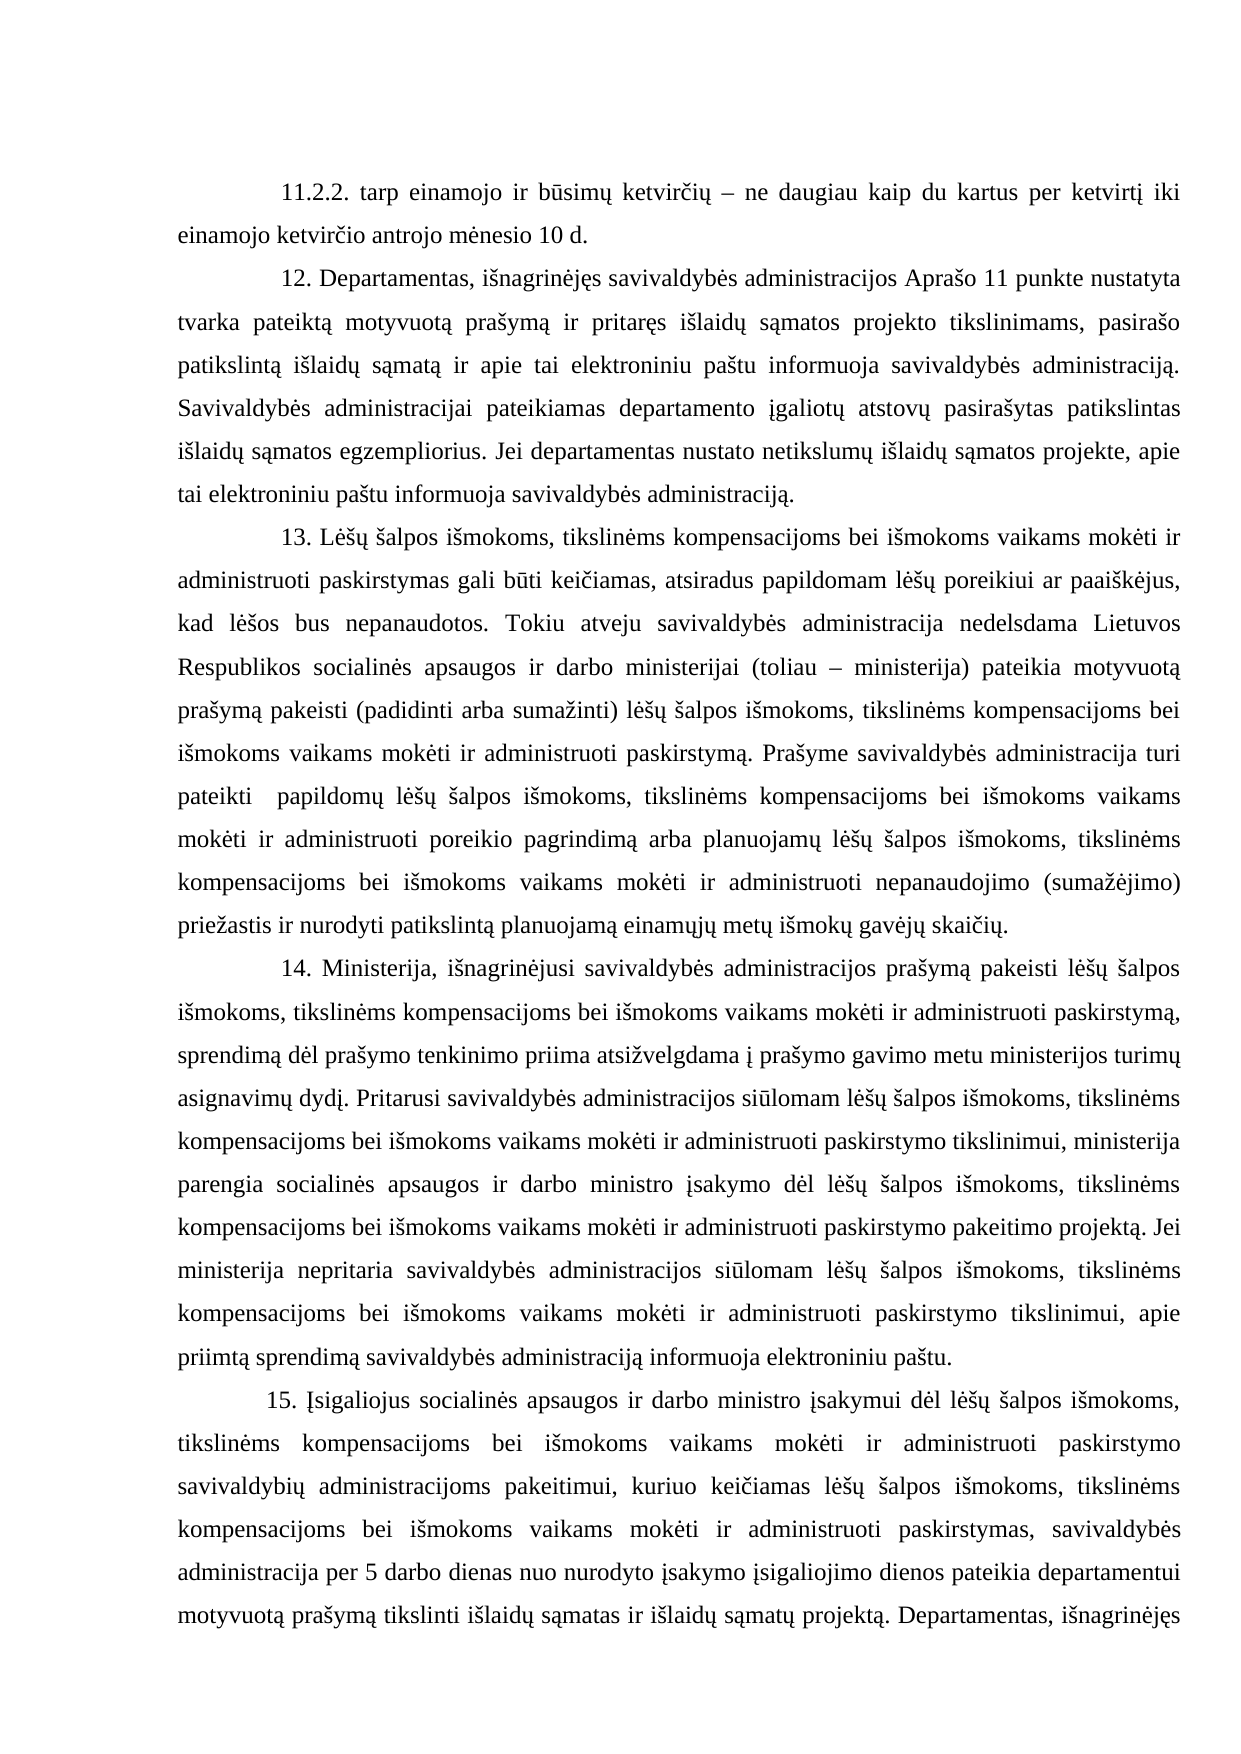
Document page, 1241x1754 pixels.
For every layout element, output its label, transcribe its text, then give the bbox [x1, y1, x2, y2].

text 11.2.2. tarp einamojo ir būsimų ketvirčių – ne daugiau kaip du kartus per ketvirtį iki einamojo ketvirčio antrojo mėnesio 10 d. [177, 177, 1181, 249]
text 14. Ministerija, išnagrinėjusi savivaldybės administracijos prašymą pakeisti lėšų šalpos išmokoms, tikslinėms kompensacijoms bei išmokoms vaikams mokėti ir administruoti paskirstymą, sprendimą dėl prašymo tenkinimo priima atsižvelgdama į prašymo gavimo metu ministerijos turimų asignavimų dydį. Pritarusi savivaldybės administracijos siūlomam lėšų šalpos išmokoms, tikslinėms kompensacijoms bei išmokoms vaikams mokėti ir administruoti paskirstymo tikslinimui, ministerija parengia socialinės apsaugos ir darbo ministro įsakymo dėl lėšų šalpos išmokoms, tikslinėms kompensacijoms bei išmokoms vaikams mokėti ir administruoti paskirstymo pakeitimo projektą. Jei ministerija nepritaria savivaldybės administracijos siūlomam lėšų šalpos išmokoms, tikslinėms kompensacijoms bei išmokoms vaikams mokėti ir administruoti paskirstymo tikslinimui, apie priimtą sprendimą savivaldybės administraciją informuoja elektroniniu paštu. [177, 953, 1181, 1370]
text 13. Lėšų šalpos išmokoms, tikslinėms kompensacijoms bei išmokoms vaikams mokėti ir administruoti paskirstymas gali būti keičiamas, atsiradus papildomam lėšų poreikiui ar paaiškėjus, kad lėšos bus nepanaudotos. Tokiu atveju savivaldybės administracija nedelsdama Lietuvos Respublikos socialinės apsaugos ir darbo ministerijai (toliau – ministerija) pateikia motyvuotą prašymą pakeisti (padidinti arba sumažinti) lėšų šalpos išmokoms, tikslinėms kompensacijoms bei išmokoms vaikams mokėti ir administruoti paskirstymą. Prašyme savivaldybės administracija turi pateikti papildomų lėšų šalpos išmokoms, tikslinėms kompensacijoms bei išmokoms vaikams mokėti ir administruoti poreikio pagrindimą arba planuojamų lėšų šalpos išmokoms, tikslinėms kompensacijoms bei išmokoms vaikams mokėti ir administruoti nepanaudojimo (sumažėjimo) priežastis ir nurodyti patikslintą planuojamą einamųjų metų išmokų gavėjų skaičių. [177, 522, 1181, 939]
text 15. Įsigaliojus socialinės apsaugos ir darbo ministro įsakymui dėl lėšų šalpos išmokoms, tikslinėms kompensacijoms bei išmokoms vaikams mokėti ir administruoti paskirstymo savivaldybių administracijoms pakeitimui, kuriuo keičiamas lėšų šalpos išmokoms, tikslinėms kompensacijoms bei išmokoms vaikams mokėti ir administruoti paskirstymas, savivaldybės administracija per 5 darbo dienas nuo nurodyto įsakymo įsigaliojimo dienos pateikia departamentui motyvuotą prašymą tikslinti išlaidų sąmatas ir išlaidų sąmatų projektą. Departamentas, išnagrinėjęs [177, 1385, 1181, 1629]
text 12. Departamentas, išnagrinėjęs savivaldybės administracijos Aprašo 11 punkte nustatyta tvarka pateiktą motyvuotą prašymą ir pritaręs išlaidų sąmatos projekto tikslinimams, pasirašo patikslintą išlaidų sąmatą ir apie tai elektroniniu paštu informuoja savivaldybės administraciją. Savivaldybės administracijai pateikiamas departamento įgaliotų atstovų pasirašytas patikslintas išlaidų sąmatos egzempliorius. Jei departamentas nustato netikslumų išlaidų sąmatos projekte, apie tai elektroniniu paštu informuoja savivaldybės administraciją. [177, 263, 1181, 508]
